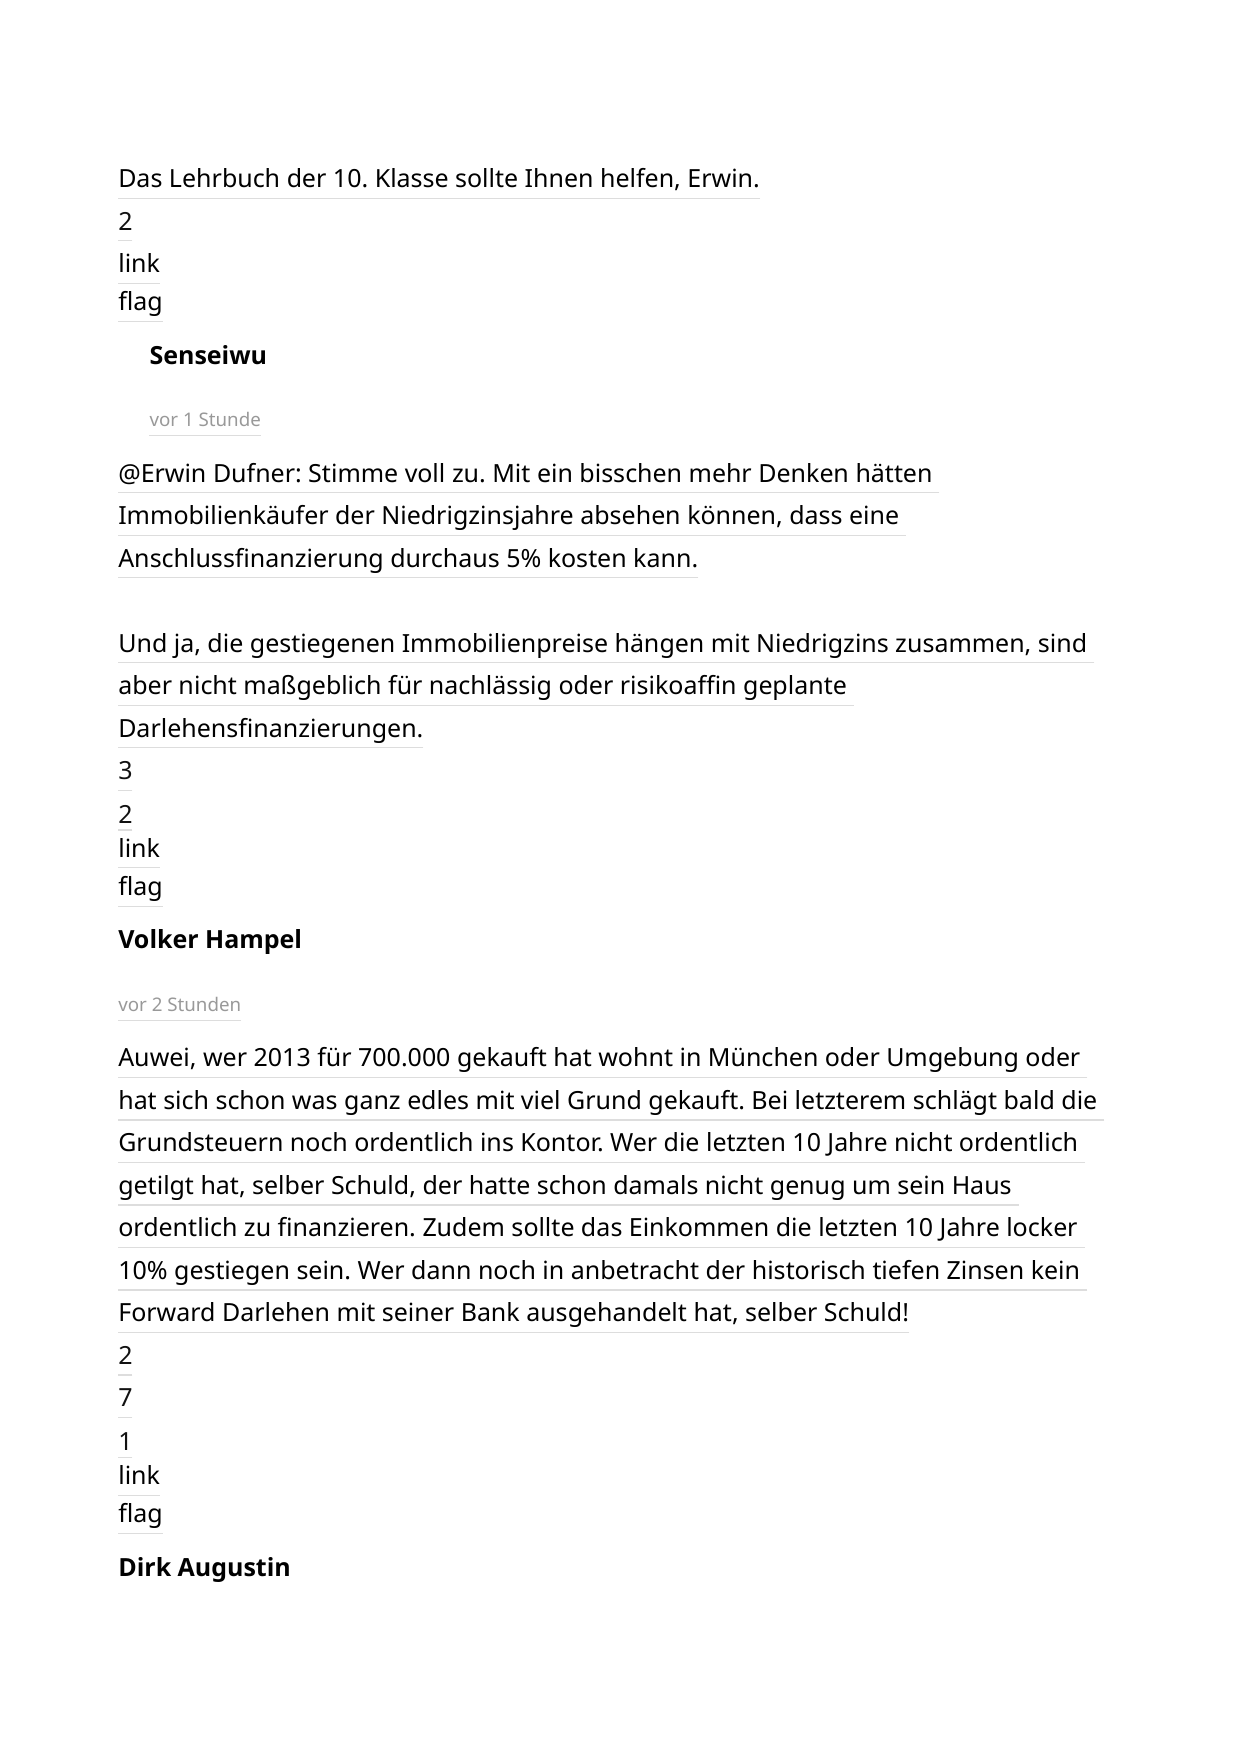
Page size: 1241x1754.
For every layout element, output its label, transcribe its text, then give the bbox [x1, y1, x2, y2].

text link [118, 246, 1122, 284]
text flag [118, 284, 1122, 322]
text flag [118, 1496, 1122, 1534]
text 7 [118, 1380, 1122, 1418]
text 2 [118, 795, 1122, 831]
text @Erwin Dufner: Stimme voll zu. Mit ein bisschen mehr Denken hätten Immobilienkäufer der Niedrigzinsjahre absehen können, dass eine Anschlussfinanzierung durchaus 5% kosten kann. Und ja, die gestiegenen Immobilienpreise hängen mit Niedrigzins zusammen, sind aber nicht maßgeblich für nachlässig oder risikoaffin geplante Darlehensfinanzierungen. [118, 455, 1122, 748]
text Auwei, wer 2013 für 700.000 gekauft hat wohnt in München oder Umgebung oder hat sich schon was ganz edles mit viel Grund gekauft. Bei letzterem schlägt bald die Grundsteuern noch ordentlich ins Kontor. Wer die letzten 10 Jahre nicht ordentlich getilgt hat, selber Schuld, der hatte schon damals nicht genug um sein Haus ordentlich zu finanzieren. Zudem sollte das Einkommen die letzten 10 Jahre locker 10% gestiegen sein. Wer dann noch in anbetracht der historisch tiefen Zinsen kein Forward Darlehen mit seiner Bank ausgehandelt hat, selber Schuld! [118, 1040, 1122, 1333]
text link [118, 831, 1122, 868]
text vor 2 Stunden [118, 992, 1117, 1021]
text vor 1 Stunde [149, 407, 1117, 436]
text link [118, 1458, 1122, 1496]
text Volker Hampel [118, 922, 1122, 956]
text 3 [118, 753, 1122, 791]
text 2 [118, 1338, 1122, 1376]
text flag [118, 868, 1122, 907]
text 2 [118, 203, 1122, 241]
text Das Lehrbuch der 10. Klasse sollte Ihnen helfen, Erwin. [118, 118, 1122, 199]
text Dirk Augustin [118, 1549, 1122, 1584]
text 1 [118, 1423, 1122, 1458]
text Senseiwu [149, 337, 1122, 371]
